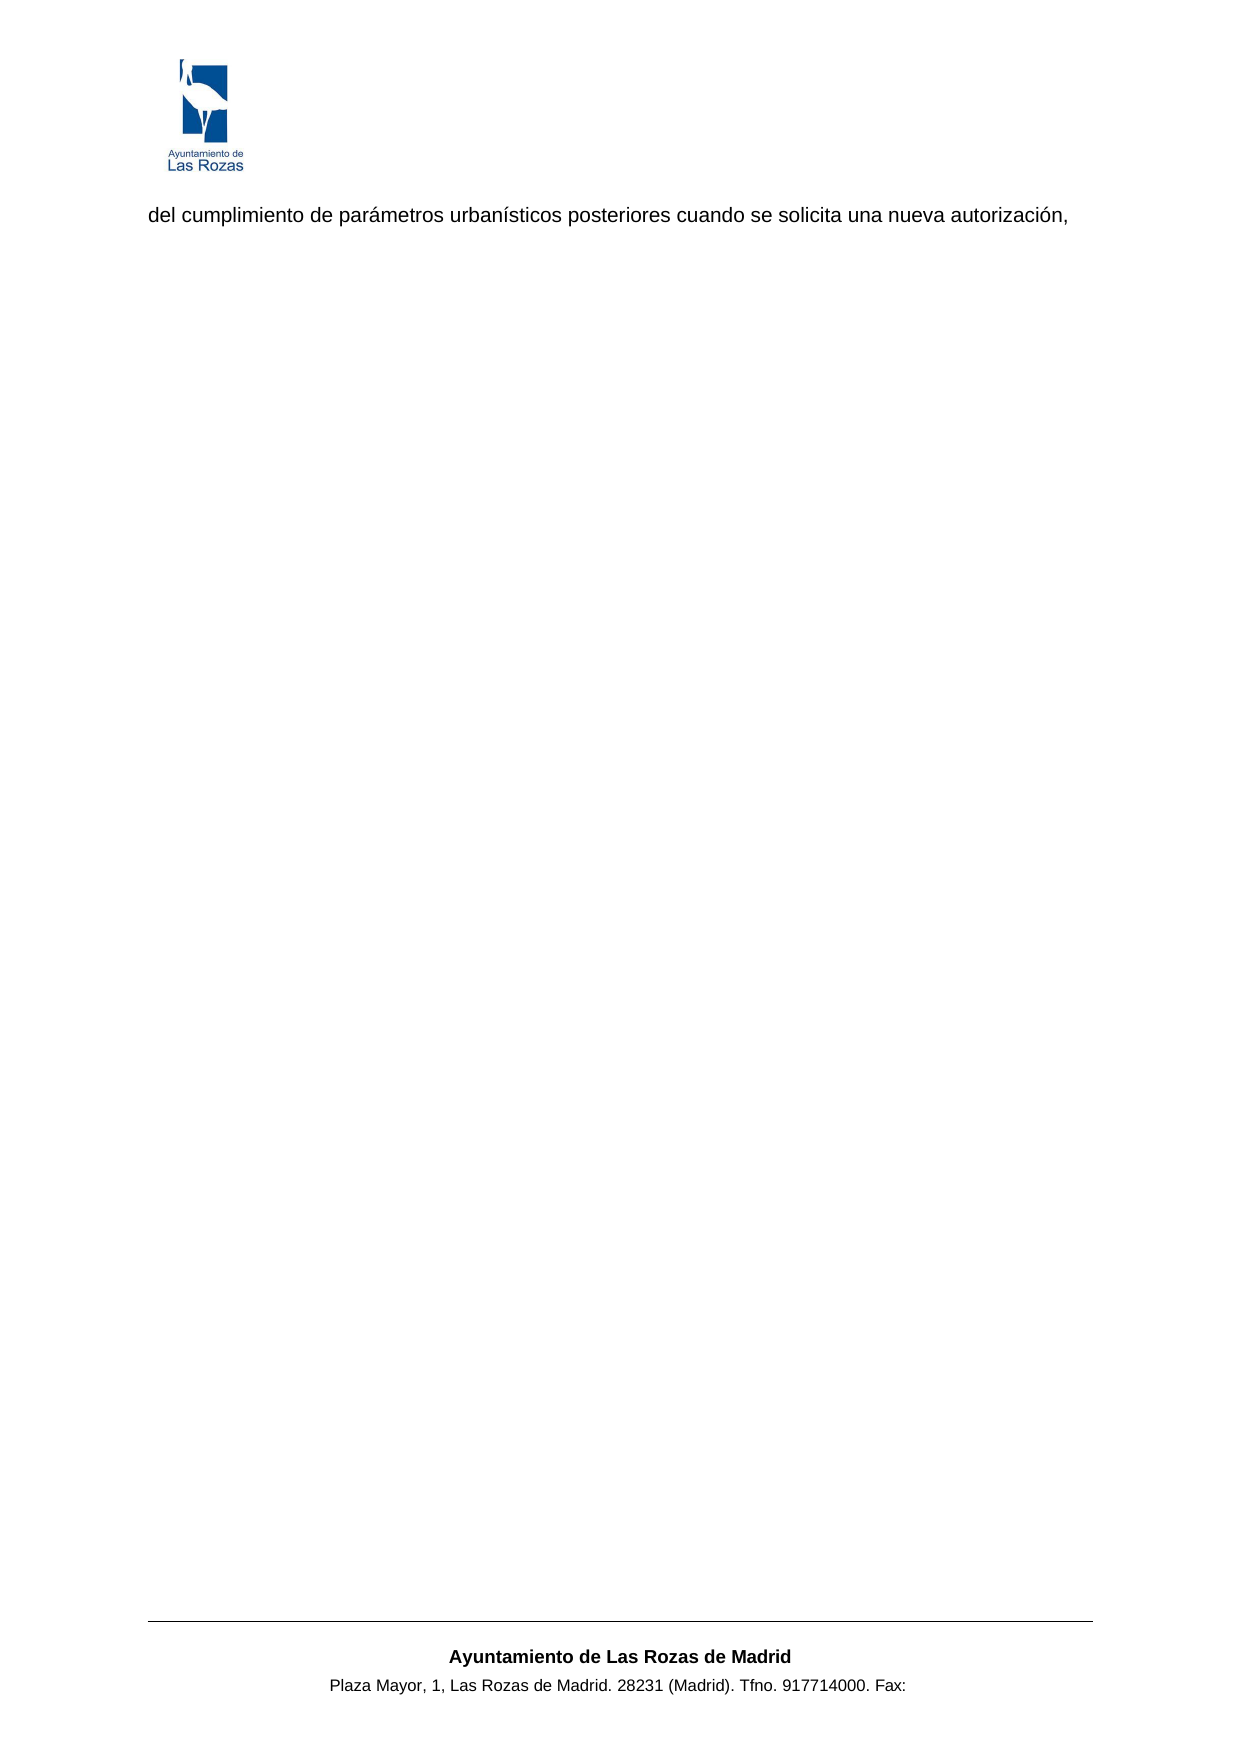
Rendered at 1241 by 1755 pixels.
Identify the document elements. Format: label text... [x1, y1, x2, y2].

text del cumplimiento de parámetros urbanísticos posteriores cuando se solicita una nueva autorización, [148, 202, 1092, 226]
